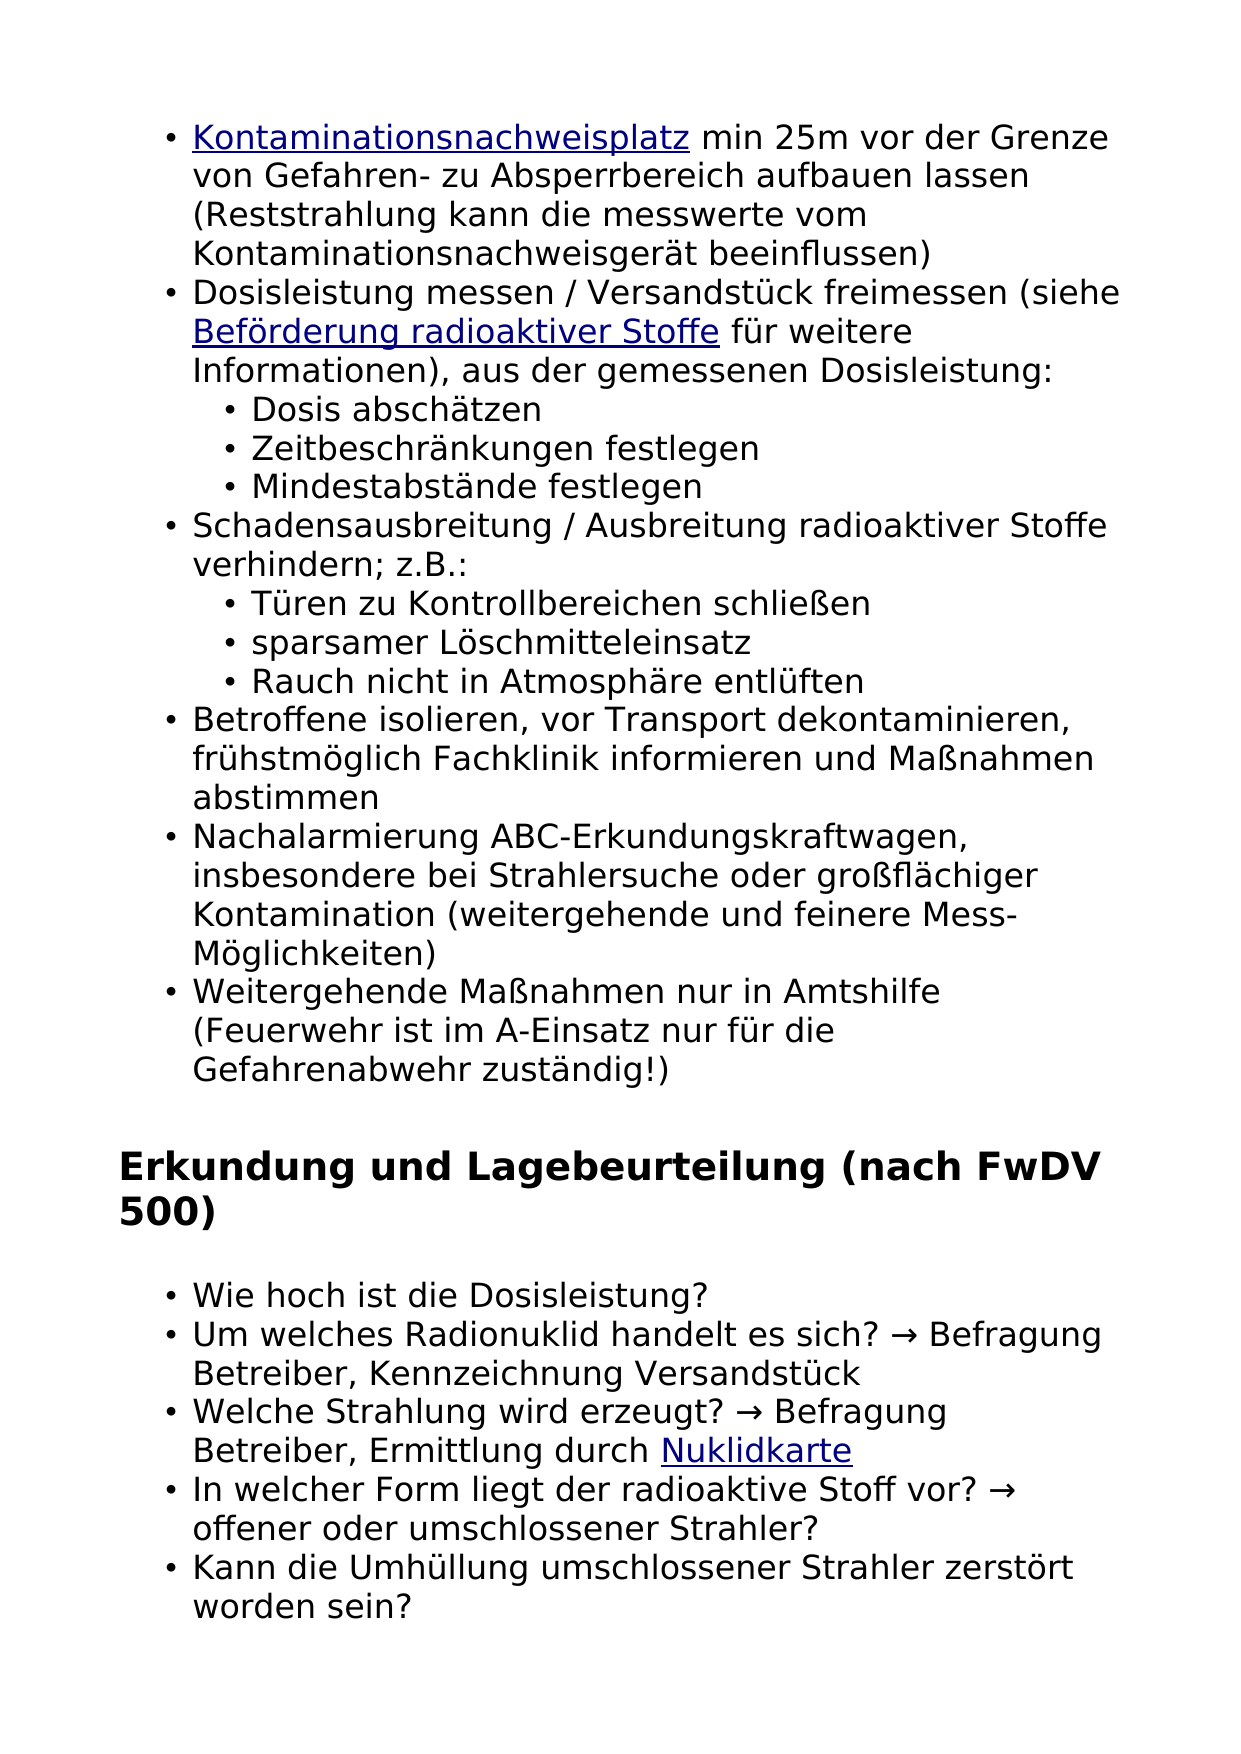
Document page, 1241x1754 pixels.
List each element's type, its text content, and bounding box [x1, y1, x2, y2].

list Dosis abschätzen [236, 390, 1122, 429]
list Mindestabstände festlegen [236, 468, 1122, 507]
list Betroffene isolieren, vor Transport dekontaminieren, frühstmöglich Fachklinik informieren und Maßnahmen abstimmen [177, 701, 1122, 817]
list Dosisleistung messen / Versandstück freimessen (siehe Beförderung radioaktiver Stoffe für weitere Informationen), aus der gemessenen Dosisleistung: [177, 273, 1122, 390]
list Zeitbeschränkungen festlegen [236, 429, 1122, 468]
subtitle Erkundung und Lagebeurteilung (nach FwDV 500) [118, 1144, 1122, 1234]
list Welche Strahlung wird erzeugt? → Befragung Betreiber, Ermittlung durch Nuklidkarte [177, 1393, 1122, 1471]
list Kontaminationsnachweisplatz min 25m vor der Grenze von Gefahren- zu Absperrbereich aufbauen lassen (Reststrahlung kann die messwerte vom Kontaminationsnachweisgerät beeinflussen) [177, 118, 1122, 273]
list Kann die Umhüllung umschlossener Strahler zerstört worden sein? [177, 1548, 1122, 1626]
list Schadensausbreitung / Ausbreitung radioaktiver Stoffe verhindern; z.B.: [177, 507, 1122, 584]
list Um welches Radionuklid handelt es sich? → Befragung Betreiber, Kennzeichnung Versandstück [177, 1315, 1122, 1393]
list Wie hoch ist die Dosisleistung? [177, 1276, 1122, 1315]
list Weitergehende Maßnahmen nur in Amtshilfe (Feuerwehr ist im A-Einsatz nur für die Gefahrenabwehr zuständig!) [177, 973, 1122, 1089]
list sparsamer Löschmitteleinsatz [236, 623, 1122, 662]
list Nachalarmierung ABC-Erkundungskraftwagen, insbesondere bei Strahlersuche oder großflächiger Kontamination (weitergehende und feinere Mess-Möglichkeiten) [177, 817, 1122, 973]
list Türen zu Kontrollbereichen schließen [236, 584, 1122, 623]
list Rauch nicht in Atmosphäre entlüften [236, 662, 1122, 701]
list In welcher Form liegt der radioaktive Stoff vor? → offener oder umschlossener Strahler? [177, 1471, 1122, 1548]
